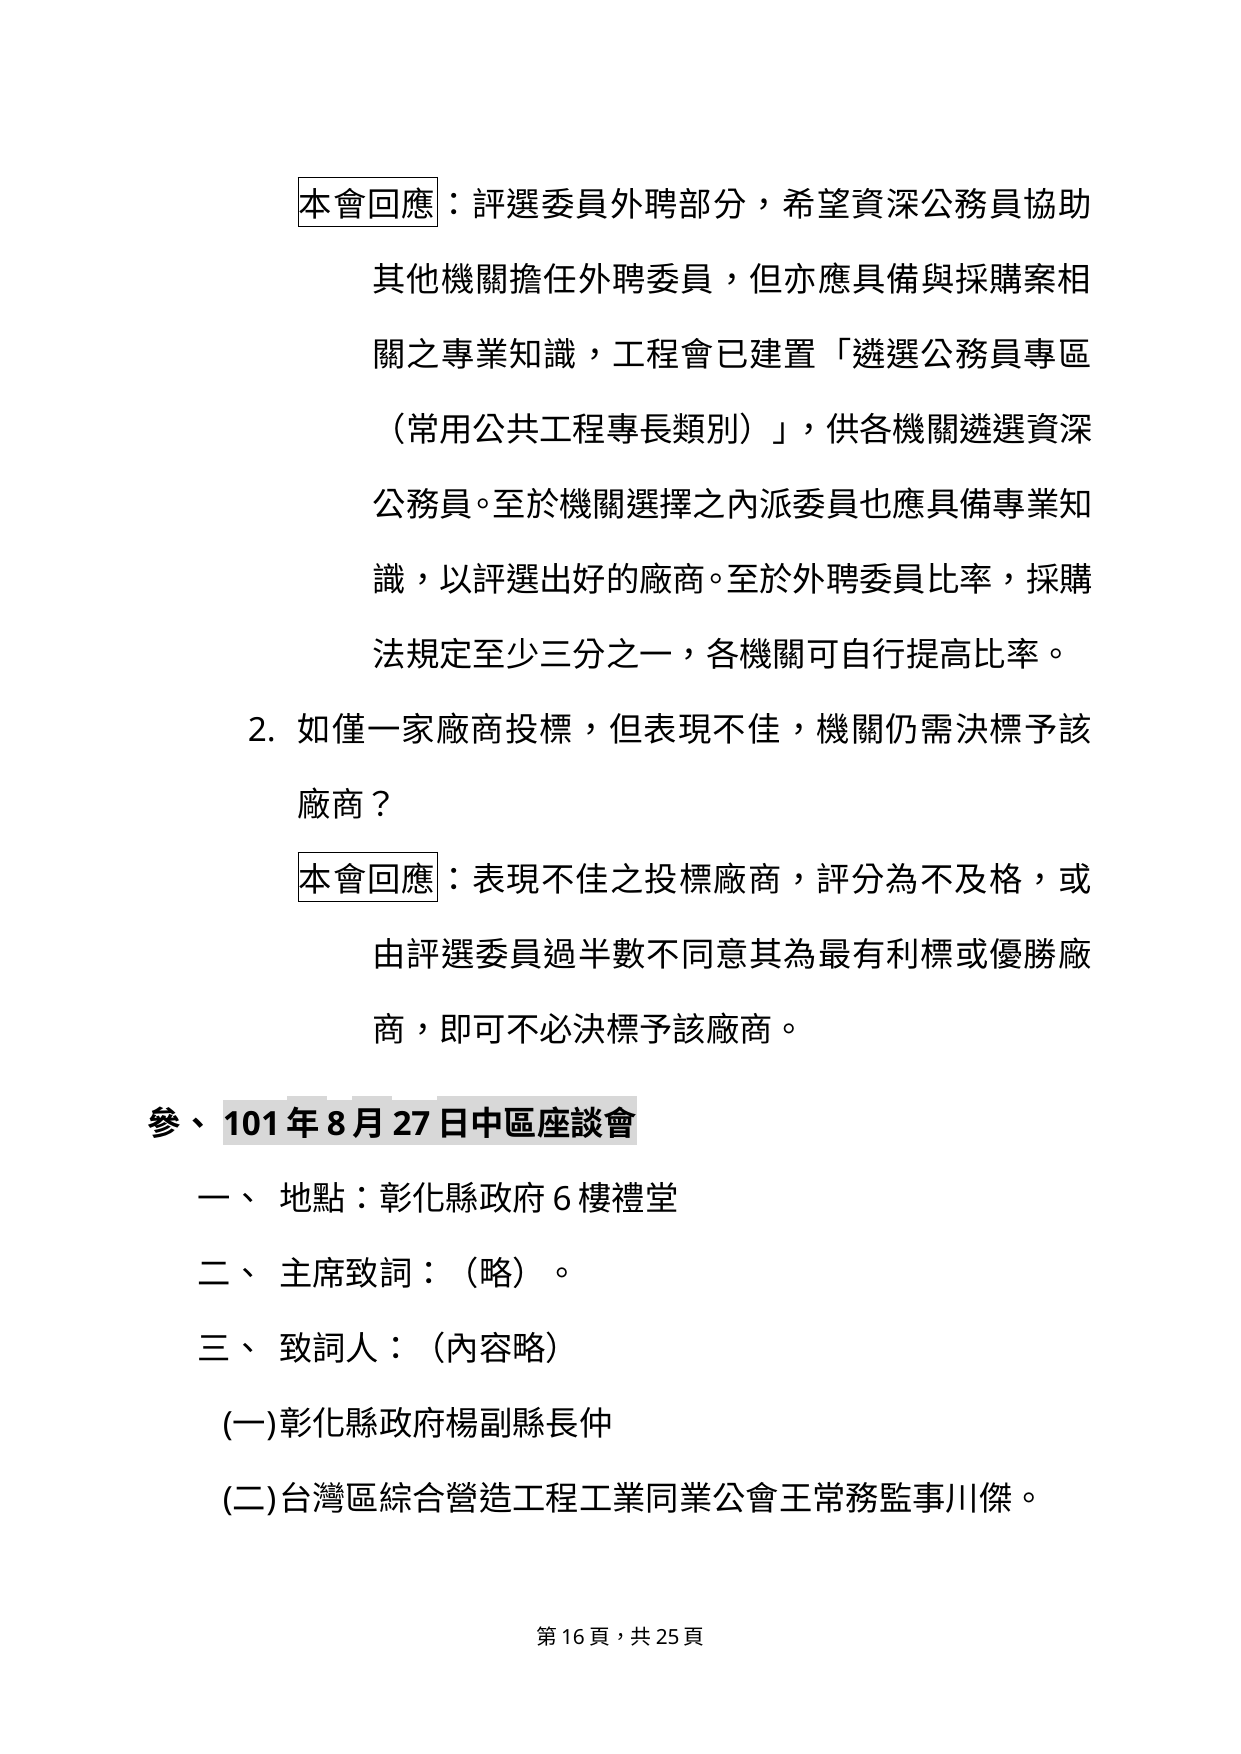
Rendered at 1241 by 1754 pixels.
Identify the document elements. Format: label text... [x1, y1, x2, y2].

list 101年8月27日中區座談會 [148, 1083, 1092, 1158]
list 彰化縣政府楊副縣長仲 [223, 1383, 1092, 1458]
list 台灣區綜合營造工程工業同業公會王常務監事川傑。 [223, 1458, 1092, 1533]
list 致詞人：（內容略） [198, 1308, 1092, 1383]
text 本會回應：評選委員外聘部分，希望資深公務員協助其他機關擔任外聘委員，但亦應具備與採購案相關之專業知識，工程會已建置「遴選公務員專區（常用公共工程專長類別）」，供各機關遴選資深公務員。至於機關選擇之內派委員也應具備專業知識，以評選出好的廠商。至於外聘委員比率，採購法規定至少三分之一，各機關可自行提高比率。 [297, 164, 1092, 689]
text 本會回應：表現不佳之投標廠商，評分為不及格，或由評選委員過半數不同意其為最有利標或優勝廠商，即可不必決標予該廠商。 [297, 839, 1092, 1064]
list 主席致詞：（略）。 [198, 1233, 1092, 1308]
list 地點：彰化縣政府6樓禮堂 [198, 1158, 1092, 1233]
list 如僅一家廠商投標，但表現不佳，機關仍需決標予該廠商？ [248, 689, 1092, 839]
